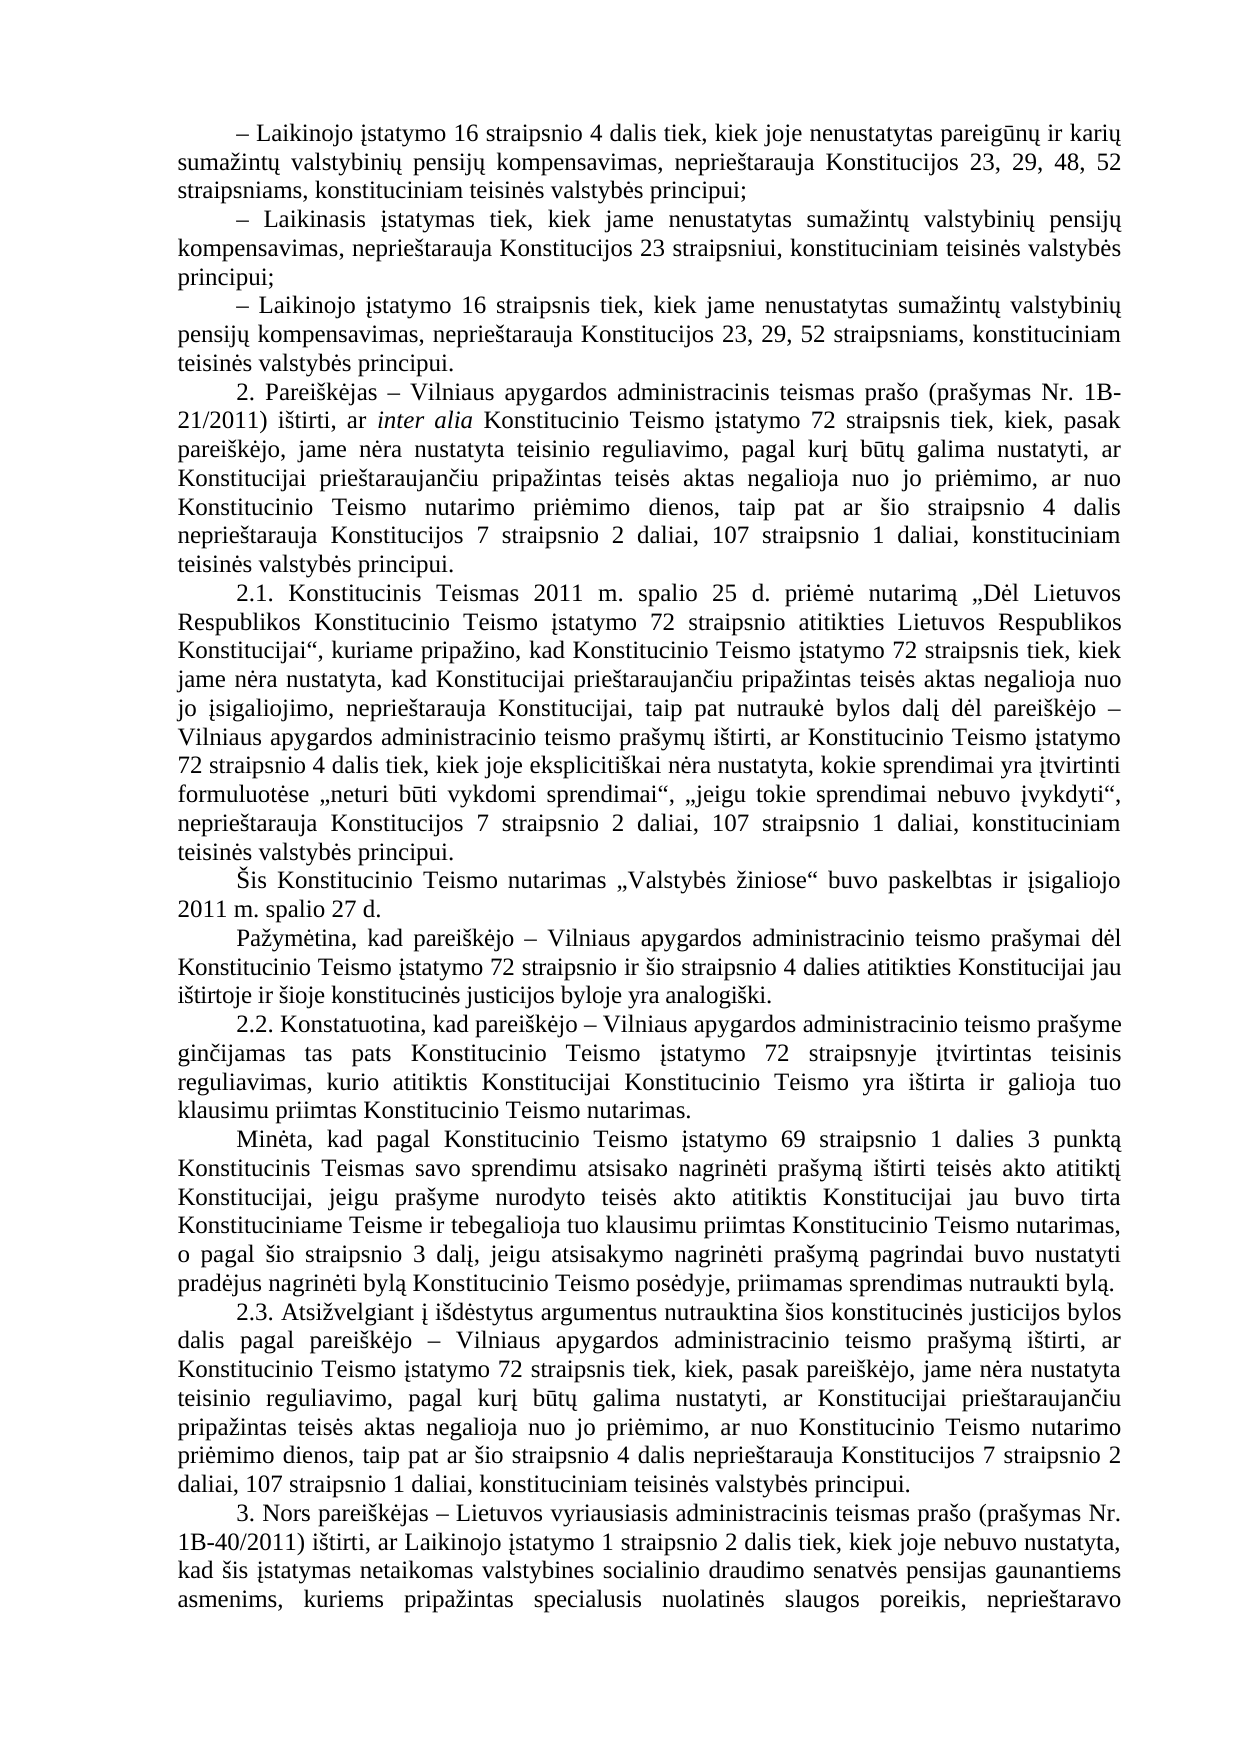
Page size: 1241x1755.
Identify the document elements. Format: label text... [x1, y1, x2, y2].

text 2.2. Konstatuotina, kad pareiškėjo – Vilniaus apygardos administracinio teismo prašyme ginčijamas tas pats Konstitucinio Teismo įstatymo 72 straipsnyje įtvirtintas teisinis reguliavimas, kurio atitiktis Konstitucijai Konstitucinio Teismo yra ištirta ir galioja tuo klausimu priimtas Konstitucinio Teismo nutarimas. [177, 1009, 1122, 1124]
text Šis Konstitucinio Teismo nutarimas „Valstybės žiniose“ buvo paskelbtas ir įsigaliojo 2011 m. spalio 27 d. [177, 866, 1122, 923]
text Minėta, kad pagal Konstitucinio Teismo įstatymo 69 straipsnio 1 dalies 3 punktą Konstitucinis Teismas savo sprendimu atsisako nagrinėti prašymą ištirti teisės akto atitiktį Konstitucijai, jeigu prašyme nurodyto teisės akto atitiktis Konstitucijai jau buvo tirta Konstituciniame Teisme ir tebegalioja tuo klausimu priimtas Konstitucinio Teismo nutarimas, o pagal šio straipsnio 3 dalį, jeigu atsisakymo nagrinėti prašymą pagrindai buvo nustatyti pradėjus nagrinėti bylą Konstitucinio Teismo posėdyje, priimamas sprendimas nutraukti bylą. [177, 1124, 1122, 1297]
text Pažymėtina, kad pareiškėjo – Vilniaus apygardos administracinio teismo prašymai dėl Konstitucinio Teismo įstatymo 72 straipsnio ir šio straipsnio 4 dalies atitikties Konstitucijai jau ištirtoje ir šioje konstitucinės justicijos byloje yra analogiški. [177, 923, 1122, 1009]
text 2.1. Konstitucinis Teismas 2011 m. spalio 25 d. priėmė nutarimą „Dėl Lietuvos Respublikos Konstitucinio Teismo įstatymo 72 straipsnio atitikties Lietuvos Respublikos Konstitucijai“, kuriame pripažino, kad Konstitucinio Teismo įstatymo 72 straipsnis tiek, kiek jame nėra nustatyta, kad Konstitucijai prieštaraujančiu pripažintas teisės aktas negalioja nuo jo įsigaliojimo, neprieštarauja Konstitucijai, taip pat nutraukė bylos dalį dėl pareiškėjo – Vilniaus apygardos administracinio teismo prašymų ištirti, ar Konstitucinio Teismo įstatymo 72 straipsnio 4 dalis tiek, kiek joje eksplicitiškai nėra nustatyta, kokie sprendimai yra įtvirtinti formuluotėse „neturi būti vykdomi sprendimai“, „jeigu tokie sprendimai nebuvo įvykdyti“, neprieštarauja Konstitucijos 7 straipsnio 2 daliai, 107 straipsnio 1 daliai, konstituciniam teisinės valstybės principui. [177, 578, 1122, 866]
text – Laikinojo įstatymo 16 straipsnis tiek, kiek jame nenustatytas sumažintų valstybinių pensijų kompensavimas, neprieštarauja Konstitucijos 23, 29, 52 straipsniams, konstituciniam teisinės valstybės principui. [177, 291, 1122, 377]
text 3. Nors pareiškėjas – Lietuvos vyriausiasis administracinis teismas prašo (prašymas Nr. 1B-40/2011) ištirti, ar Laikinojo įstatymo 1 straipsnio 2 dalis tiek, kiek joje nebuvo nustatyta, kad šis įstatymas netaikomas valstybines socialinio draudimo senatvės pensijas gaunantiems asmenims, kuriems pripažintas specialusis nuolatinės slaugos poreikis, neprieštaravo [177, 1498, 1122, 1613]
text 2.3. Atsižvelgiant į išdėstytus argumentus nutrauktina šios konstitucinės justicijos bylos dalis pagal pareiškėjo – Vilniaus apygardos administracinio teismo prašymą ištirti, ar Konstitucinio Teismo įstatymo 72 straipsnis tiek, kiek, pasak pareiškėjo, jame nėra nustatyta teisinio reguliavimo, pagal kurį būtų galima nustatyti, ar Konstitucijai prieštaraujančiu pripažintas teisės aktas negalioja nuo jo priėmimo, ar nuo Konstitucinio Teismo nutarimo priėmimo dienos, taip pat ar šio straipsnio 4 dalis neprieštarauja Konstitucijos 7 straipsnio 2 daliai, 107 straipsnio 1 daliai, konstituciniam teisinės valstybės principui. [177, 1297, 1122, 1498]
text – Laikinojo įstatymo 16 straipsnio 4 dalis tiek, kiek joje nenustatytas pareigūnų ir karių sumažintų valstybinių pensijų kompensavimas, neprieštarauja Konstitucijos 23, 29, 48, 52 straipsniams, konstituciniam teisinės valstybės principui; [177, 118, 1122, 204]
text 2. Pareiškėjas – Vilniaus apygardos administracinis teismas prašo (prašymas Nr. 1B-21/2011) ištirti, ar inter alia Konstitucinio Teismo įstatymo 72 straipsnis tiek, kiek, pasak pareiškėjo, jame nėra nustatyta teisinio reguliavimo, pagal kurį būtų galima nustatyti, ar Konstitucijai prieštaraujančiu pripažintas teisės aktas negalioja nuo jo priėmimo, ar nuo Konstitucinio Teismo nutarimo priėmimo dienos, taip pat ar šio straipsnio 4 dalis neprieštarauja Konstitucijos 7 straipsnio 2 daliai, 107 straipsnio 1 daliai, konstituciniam teisinės valstybės principui. [177, 377, 1122, 578]
text – Laikinasis įstatymas tiek, kiek jame nenustatytas sumažintų valstybinių pensijų kompensavimas, neprieštarauja Konstitucijos 23 straipsniui, konstituciniam teisinės valstybės principui; [177, 204, 1122, 291]
